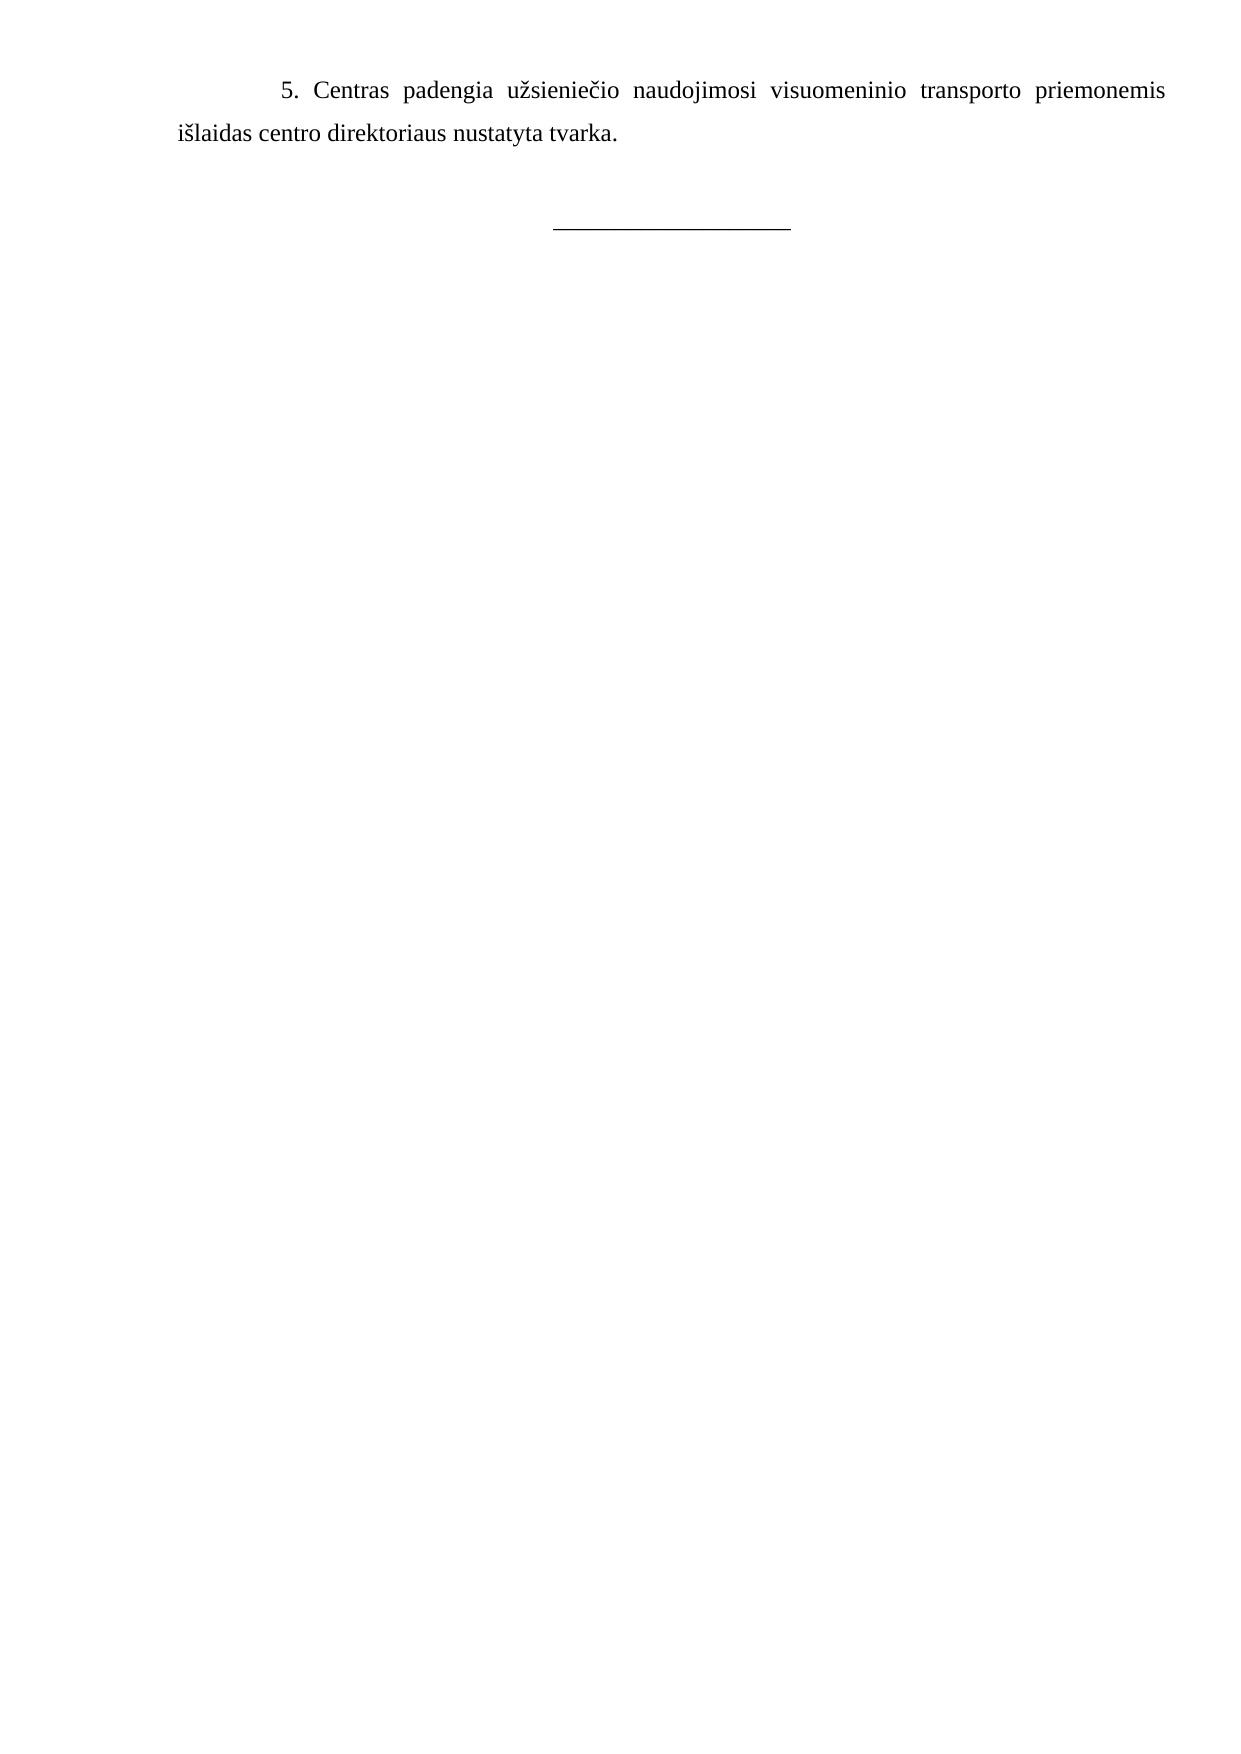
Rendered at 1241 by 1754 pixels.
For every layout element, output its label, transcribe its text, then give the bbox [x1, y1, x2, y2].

text ___________________ [177, 204, 1166, 233]
text 5. Centras padengia užsieniečio naudojimosi visuomeninio transporto priemonemis išlaidas centro direktoriaus nustatyta tvarka. [177, 75, 1166, 147]
